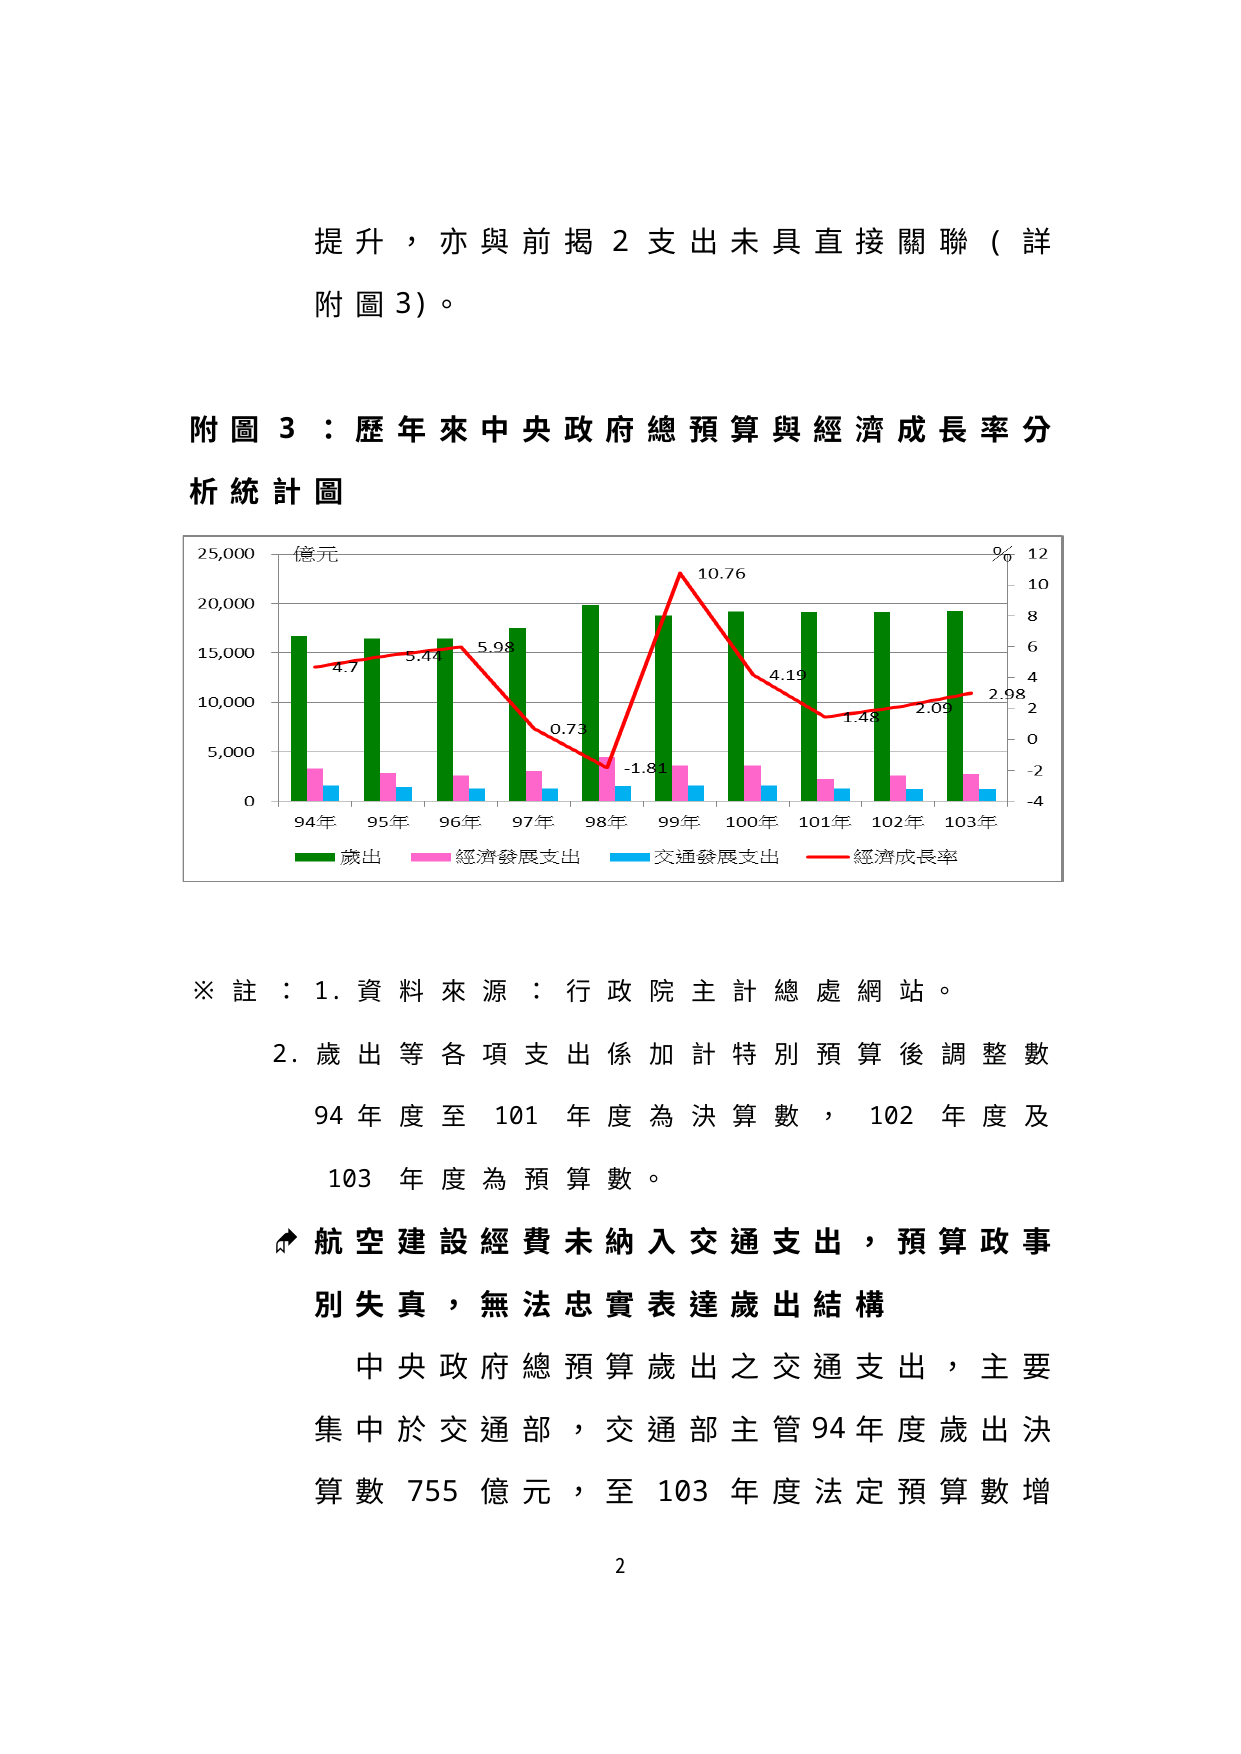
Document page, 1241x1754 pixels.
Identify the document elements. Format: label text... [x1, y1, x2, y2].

text 我國經濟成長率98年至谷底之負1.81％，99年度攀升至10.76％，101年度下降至1.48％，經分析我國中央政府總預算歲出結構，經濟發展支出占中央政府總預算歲出比率，除98年度達22.55%外，近年來約在13%至15%之間，經濟發展支出雖非主導經濟成長唯一因素，卻為政府運用預算資源，直接促進經濟成長動力之一，其中重大交通建設經常為政府振興經濟成長之政策工具，經分析我國近10年來中央政府總預算歲出結構，經濟發展支出與交通支出與國內經濟成長顯示直接關聯，如100年度經濟支出及交通支出增加，並未帶動經濟成長，102年度起經濟成長率提升，亦與前揭2支出未具直接關聯(詳附圖3)。 [271, 198, 1058, 323]
text 附圖3：歷年來中央政府總預算與經濟成長率分析統計圖 [183, 386, 1058, 511]
text 2.歲出等各項支出係加計特別預算後調整數94年度至101年度為決算數，102年度及103年度為預算數。 [256, 1011, 1058, 1198]
text 航空建設經費未納入交通支出，預算政事別失真，無法忠實表達歲出結構 [242, 1198, 1058, 1323]
text ※註：1.資料來源：行政院主計總處網站。 [183, 948, 1058, 1011]
text 中央政府總預算歲出之交通支出，主要集中於交通部，交通部主管94年度歲出決算數755億元，至103年度法定預算數增加至1,100億元，呈逐年增加，惟交通部主管各機關歲出配置比率懸殊，尤其民航局歲出占交通部主管比率近年來逐漸下降(詳附圖4)。經統計近10年來交通部民航局歲出、民航基金及機場營業基金支出顯示(詳附圖5)，民航局公務預算歲出金額相對低，僅編列行政費用，且九成以上人事費，歷年來航空建設施政經費均轉由民航基金支應，桃園國際機場於99年11月起改制國營事業，部分經費移由營業基金支應，即航空建設經費多未納入中央政府總預算，依據預算法第13條規定：「政府歲入與歲出、債務之舉借與以前年度歲計賸餘之移用及債務之償還，均應編入其預算。…。」同法第37條及第49條復規定，歲出應按政事別、計畫或業務別與用途別科目編製，以利計算合理公務成本，且歲出政事別為預算審查重點項目之一。我國中央政府總預算無法反應航空建設經費，肇致政事別失真，影響施政成本效益及資源配置之有效評估。 [271, 1323, 1058, 1511]
